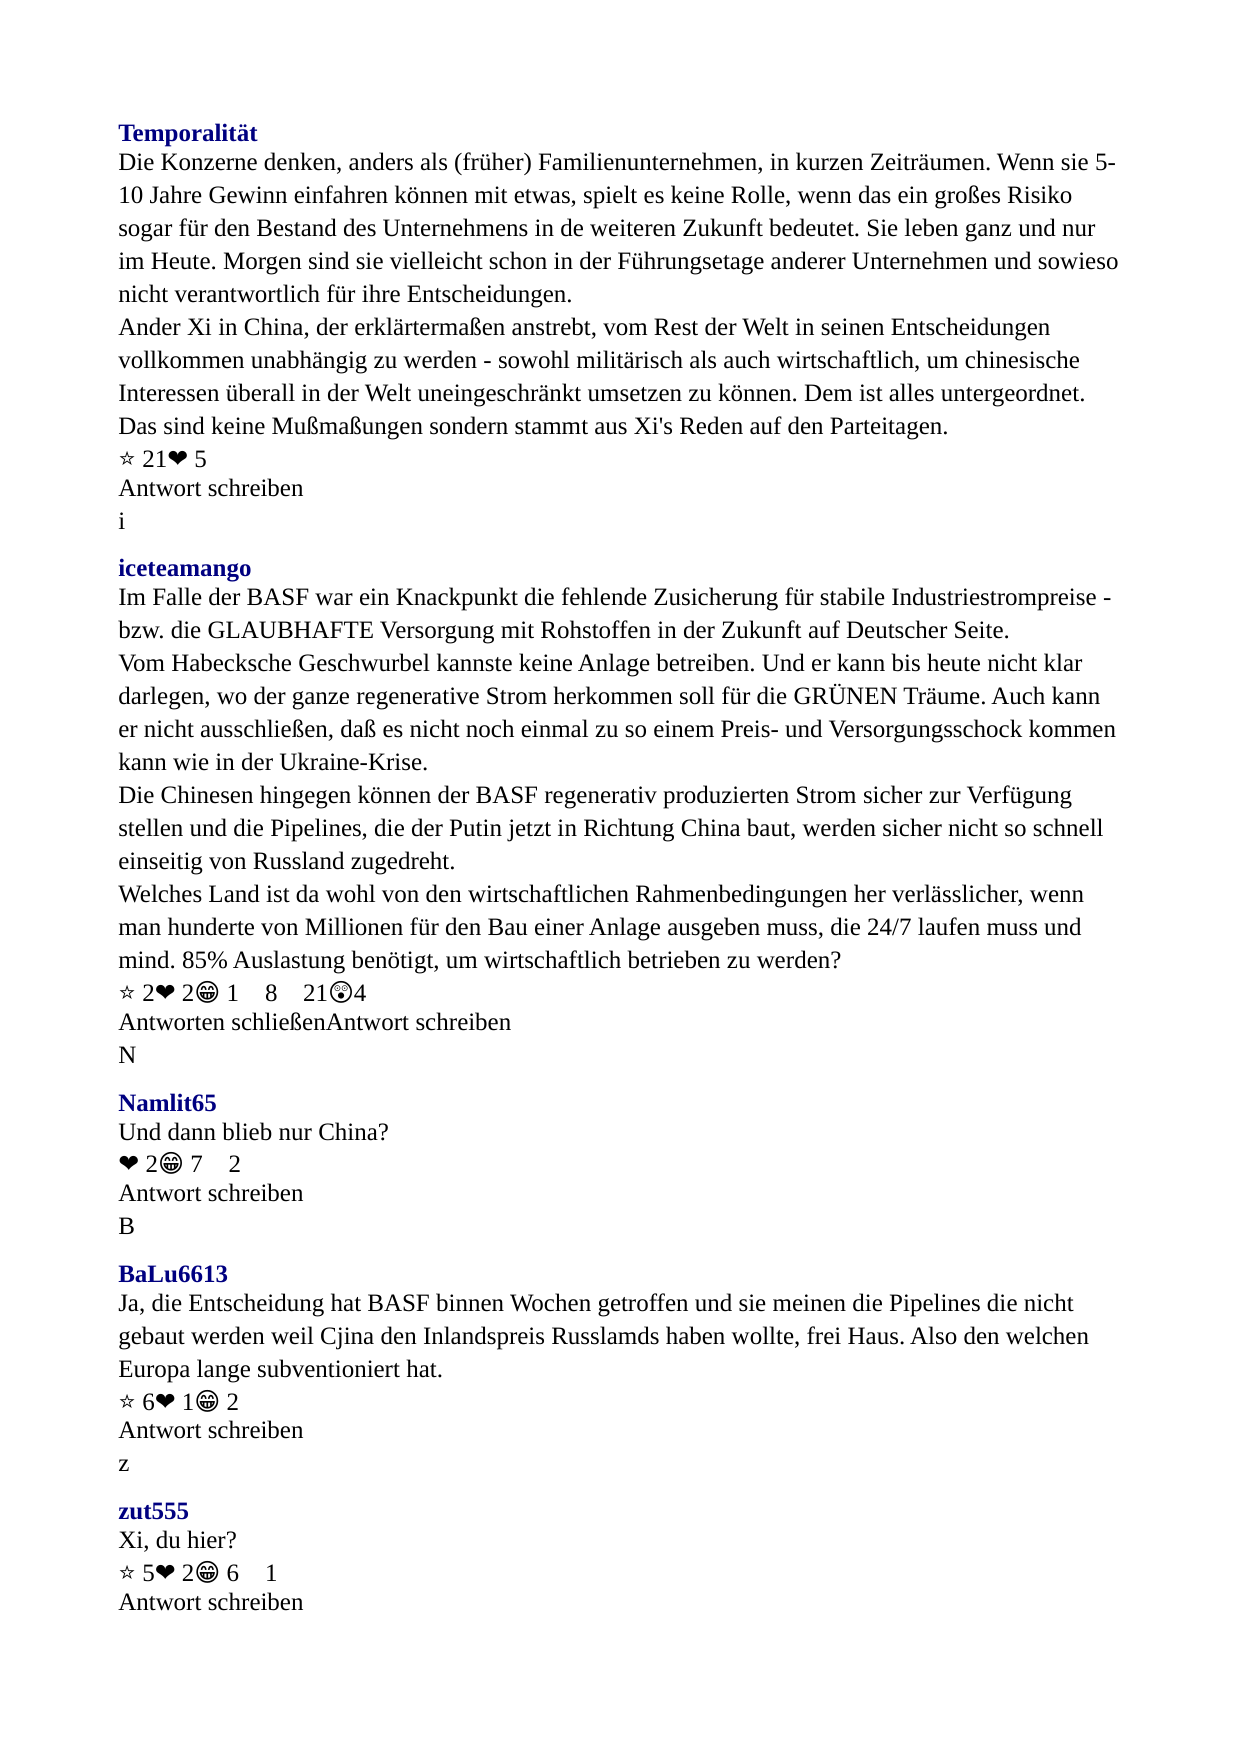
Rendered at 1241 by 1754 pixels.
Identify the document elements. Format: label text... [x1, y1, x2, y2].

text ⭐️ 21❤️ 5 [118, 444, 1122, 473]
text ⭐️ 5❤️ 2😁 6🤨 1 [118, 1558, 1122, 1587]
text Im Falle der BASF war ein Knackpunkt die fehlende Zusicherung für stabile Industriestrompreise - bzw. die GLAUBHAFTE Versorgung mit Rohstoffen in der Zukunft auf Deutscher Seite. [118, 582, 1122, 644]
text Xi, du hier? [118, 1525, 1122, 1554]
text ⭐️ 6❤️ 1😁 2 [118, 1387, 1122, 1416]
subtitle Namlit65 [118, 1088, 1122, 1117]
text Antwort schreiben [118, 1587, 1122, 1615]
text Und dann blieb nur China? [118, 1117, 1122, 1145]
text Ja, die Entscheidung hat BASF binnen Wochen getroffen und sie meinen die Pipelines die nicht gebaut werden weil Cjina den Inlandspreis Russlamds haben wollte, frei Haus. Also den welchen Europa lange subventioniert hat. 🤣🤣🤣 [118, 1288, 1122, 1382]
text Die Konzerne denken, anders als (früher) Familienunternehmen, in kurzen Zeiträumen. Wenn sie 5-10 Jahre Gewinn einfahren können mit etwas, spielt es keine Rolle, wenn das ein großes Risiko sogar für den Bestand des Unternehmens in de weiteren Zukunft bedeutet. Sie leben ganz und nur im Heute. Morgen sind sie vielleicht schon in der Führungsetage anderer Unternehmen und sowieso nicht verantwortlich für ihre Entscheidungen. Ander Xi in China, der erklärtermaßen anstrebt, vom Rest der Welt in seinen Entscheidungen vollkommen unabhängig zu werden - sowohl militärisch als auch wirtschaftlich, um chinesische Interessen überall in der Welt uneingeschränkt umsetzen zu können. Dem ist alles untergeordnet. Das sind keine Mußmaßungen sondern stammt aus Xi's Reden auf den Parteitagen. [118, 147, 1122, 440]
subtitle BaLu6613 [118, 1259, 1122, 1288]
text ⭐️ 2❤️ 2😁 1🙁 8🤨 21😲 4 [118, 978, 1122, 1007]
text Welches Land ist da wohl von den wirtschaftlichen Rahmenbedingungen her verlässlicher, wenn man hunderte von Millionen für den Bau einer Anlage ausgeben muss, die 24/7 laufen muss und mind. 85% Auslastung benötigt, um wirtschaftlich betrieben zu werden? [118, 879, 1122, 974]
subtitle iceteamango [118, 553, 1122, 582]
text Antwort schreiben [118, 1416, 1122, 1444]
subtitle Temporalität [118, 118, 1122, 147]
text B [118, 1211, 1122, 1240]
text Antwort schreiben [118, 473, 1122, 502]
text ❤️ 2😁 7🤨 2 [118, 1149, 1122, 1178]
text Antworten schließenAntwort schreiben [118, 1007, 1122, 1036]
text Antwort schreiben [118, 1178, 1122, 1207]
text z [118, 1448, 1122, 1477]
text i [118, 506, 1122, 534]
text Die Chinesen hingegen können der BASF regenerativ produzierten Strom sicher zur Verfügung stellen und die Pipelines, die der Putin jetzt in Richtung China baut, werden sicher nicht so schnell einseitig von Russland zugedreht. [118, 780, 1122, 875]
text N [118, 1040, 1122, 1069]
text Vom Habecksche Geschwurbel kannste keine Anlage betreiben. Und er kann bis heute nicht klar darlegen, wo der ganze regenerative Strom herkommen soll für die GRÜNEN Träume. Auch kann er nicht ausschließen, daß es nicht noch einmal zu so einem Preis- und Versorgungsschock kommen kann wie in der Ukraine-Krise. [118, 648, 1122, 776]
subtitle zut555 [118, 1496, 1122, 1525]
